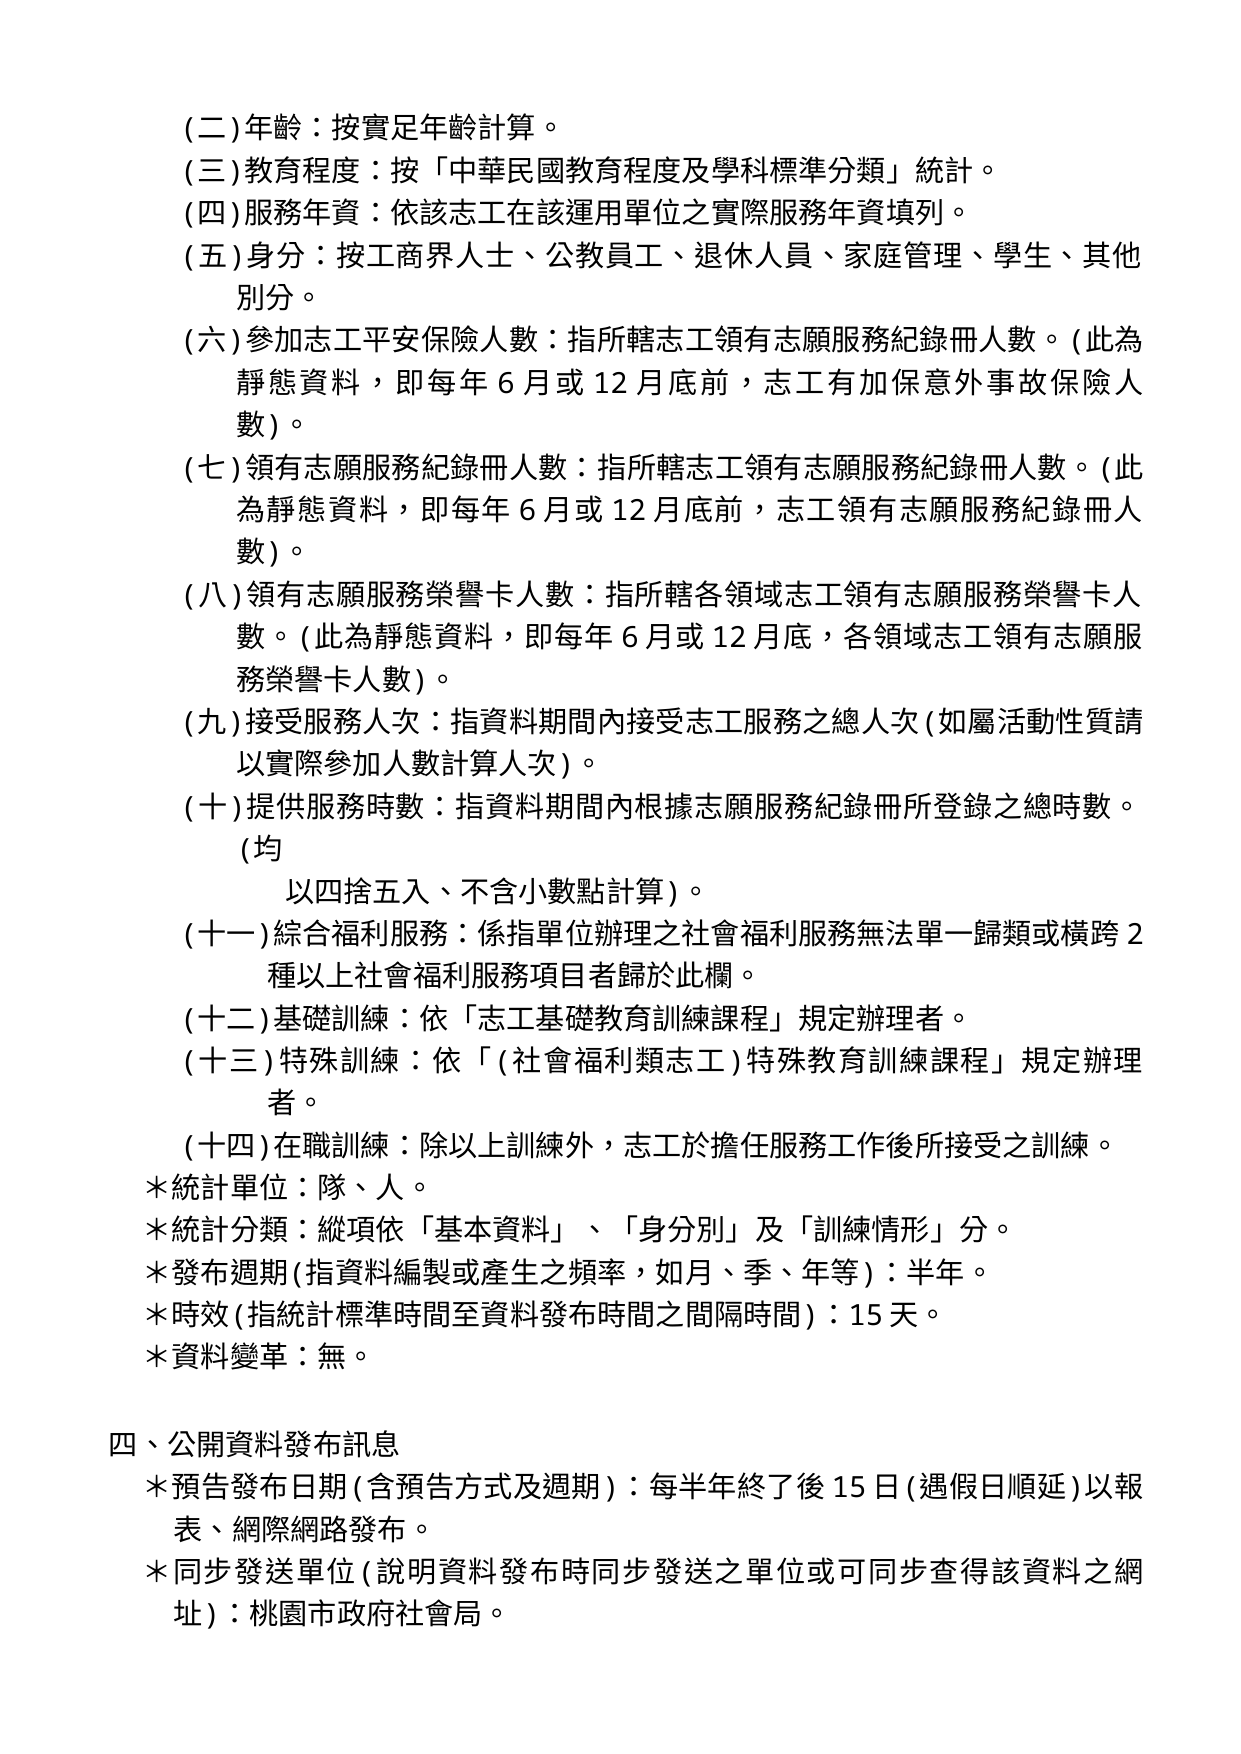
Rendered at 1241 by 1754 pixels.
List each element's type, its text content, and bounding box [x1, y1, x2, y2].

table_header 統計資料背景說明 資料種類：其他社群活動統計 資料項目：桃園市桃園區公所推展志願服務志工人數 一、發布及編製機關單位 ＊發布機關、單位：桃園市桃園區公所會計室 ＊編製單位：桃園市桃園區公所秘書室 ＊聯絡電話：(03)3348058#3405 ＊傳真：(03)3343770 ＊電子信箱：10006036@mail.tycg.gov.tw 二、發布形式 ＊口頭： ( )記者會或說明會 ＊書面： ( )新聞稿 ( )報表 ( )書刊，刊名： ＊電子媒體： ( )線上書刊及資料庫， 網址： ( )磁片 ( )光碟片 (√)其他 Open Document File (odf)、Portable Document Format (pdf) 或Excel檔案。 三、資料範圍、週期及時效 ＊統計地區範圍及對象：凡由本公所主管並依據志願服務法相關規定參與志願服務工作之社會大眾，均為統計對象。 ＊統計標準時間：動態資料上半年以1至6月、下半年以7至12月之事實為準；靜態資料以6月底、12月底之事實為準。 ＊統計項目定義： (一)隊數、人數均為靜態資料。 (二)年齡：按實足年齡計算。 (三)教育程度：按「中華民國教育程度及學科標準分類」統計。 (四)服務年資：依該志工在該運用單位之實際服務年資填列。 (五)身分：按工商界人士、公教員工、退休人員、家庭管理、學生、其他別分。 (六)參加志工平安保險人數：指所轄志工領有志願服務紀錄冊人數。(此為靜態資料，即每年6月或12月底前，志工有加保意外事故保險人數)。 (七)領有志願服務紀錄冊人數：指所轄志工領有志願服務紀錄冊人數。(此為靜態資料，即每年6月或12月底前，志工領有志願服務紀錄冊人數)。 (八)領有志願服務榮譽卡人數：指所轄各領域志工領有志願服務榮譽卡人數。(此為靜態資料，即每年6月或12月底，各領域志工領有志願服務榮譽卡人數)。 (九)接受服務人次：指資料期間內接受志工服務之總人次(如屬活動性質請以實際參加人數計算人次)。 (十)提供服務時數：指資料期間內根據志願服務紀錄冊所登錄之總時數。(均 以四捨五入、不含小數點計算)。 (十一)綜合福利服務：係指單位辦理之社會福利服務無法單一歸類或橫跨2種以上社會福利服務項目者歸於此欄。 (十二)基礎訓練：依「志工基礎教育訓練課程」規定辦理者。 (十三)特殊訓練：依「(社會福利類志工)特殊教育訓練課程」規定辦理者。 (十四)在職訓練：除以上訓練外，志工於擔任服務工作後所接受之訓練。 ＊統計單位：隊、人。 ＊統計分類：縱項依「基本資料」、「身分別」及「訓練情形」分。 ＊發布週期(指資料編製或產生之頻率，如月、季、年等)：半年。 ＊時效(指統計標準時間至資料發布時間之間隔時間)：15天。 ＊資料變革：無。 四、公開資料發布訊息 ＊預告發布日期(含預告方式及週期)：每半年終了後15日(遇假日順延)以報表、網際網路發布。 ＊同步發送單位(說明資料發布時同步發送之單位或可同步查得該資料之網址)：桃園市政府社會局。 五、資料品質 ＊統計指標編製方法與資料來源說明：依據本公所主管轄區內之志願服務團體及實際組訓人力資料彙編。 ＊統計資料交叉查核及確保資料合理性之機制(說明各項資料之相互關係及不同資料來源之相關統計差異性)： (一)志工人數按性別分「男」+「女」=「計」。 (二)志工人數按性別之「男(女)」=各年齡「男(女)」之總和=各教育程度「男(女)」之總和=各服務年資之總和=各身分「男(女)」之總和。 六、須注意及預定改變之事項(說明預定修正之資料、定義、統計方法等及其修正 原因)：無。 七、其他事項：無。 [98, 105, 1155, 1633]
